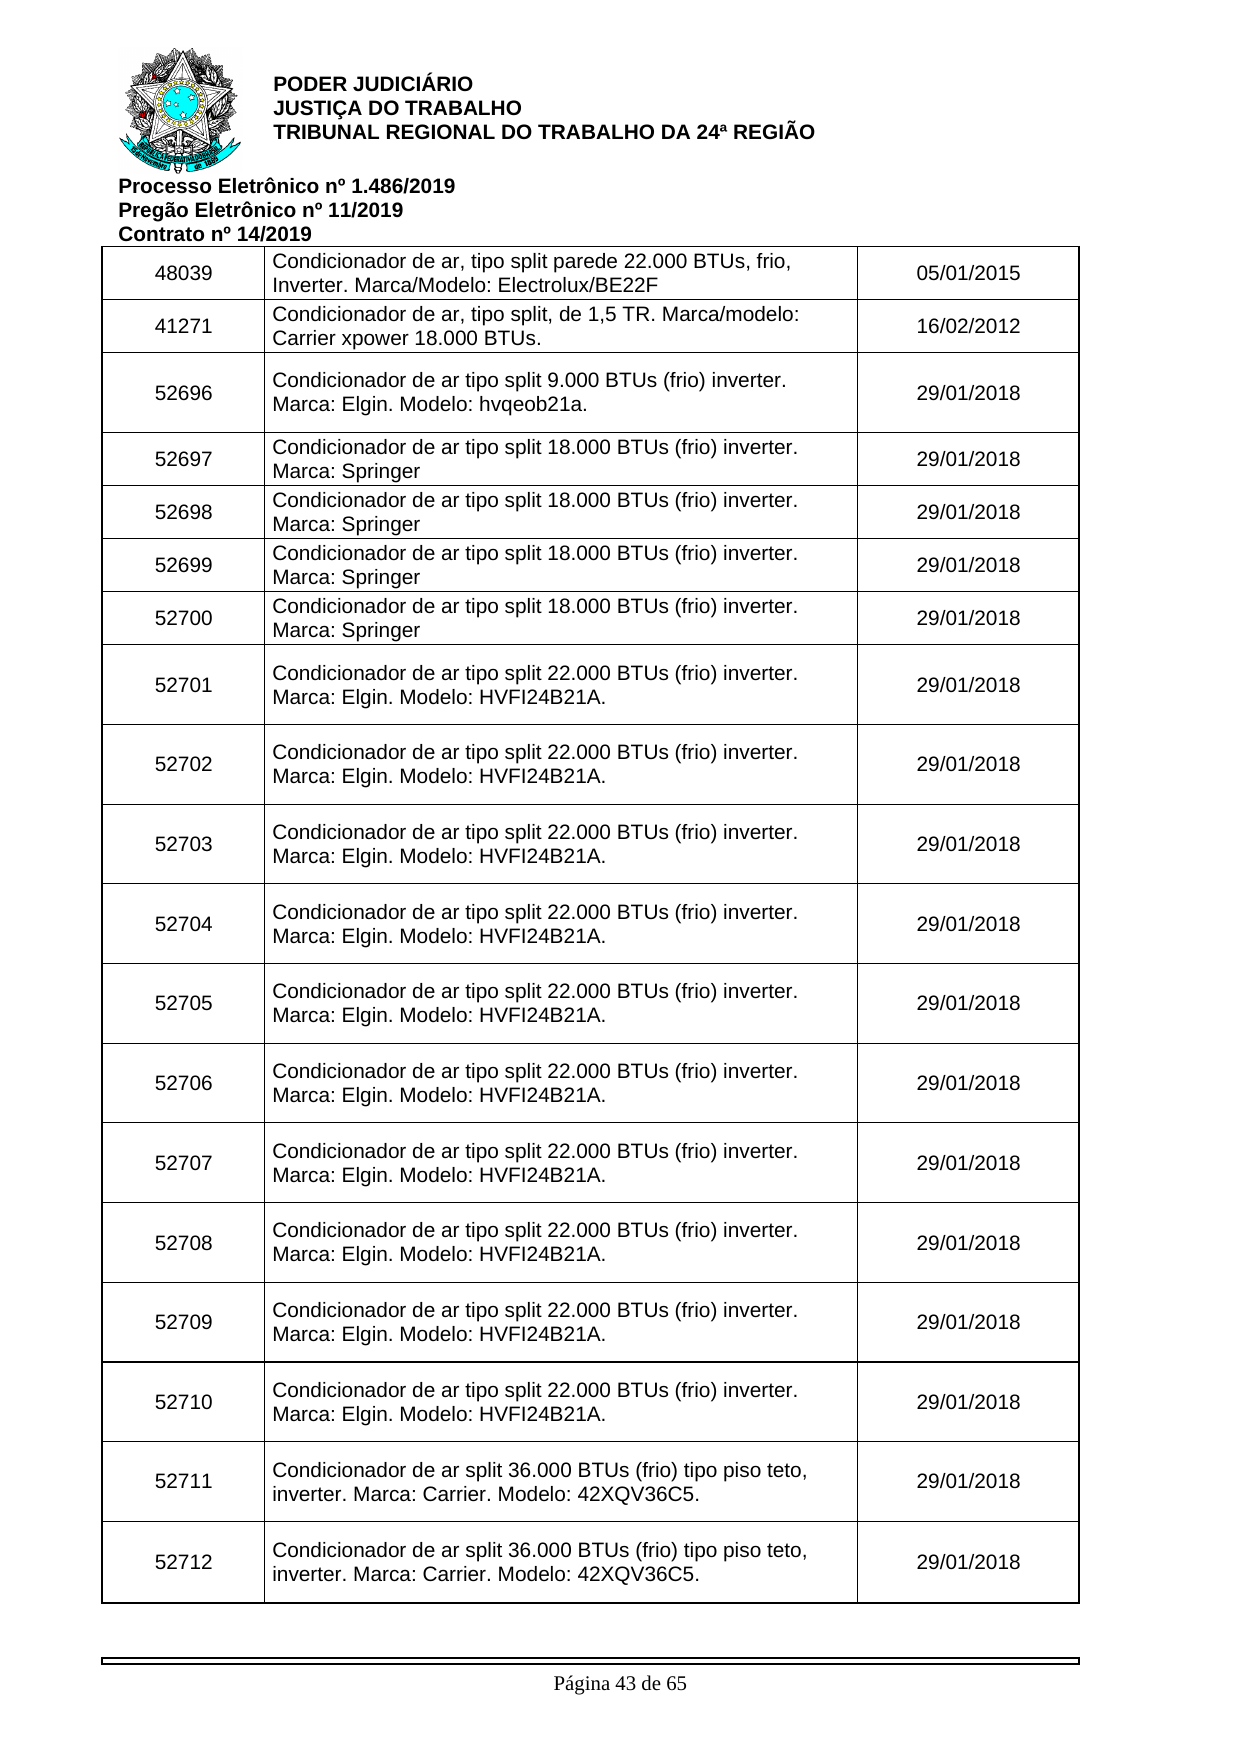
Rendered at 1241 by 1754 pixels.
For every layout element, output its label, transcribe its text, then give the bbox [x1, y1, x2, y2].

table_cell Condicionador de ar tipo split 22.000 BTUs (frio) inverter. Marca: Elgin. Modelo: HVFI24B21A. [265, 725, 857, 803]
table_cell [265, 1604, 858, 1628]
table_cell [265, 1629, 858, 1657]
table_cell 29/01/2018 [858, 645, 1078, 724]
table_cell 29/01/2018 [858, 1203, 1078, 1282]
table_cell 52701 [103, 645, 264, 724]
table_cell Condicionador de ar tipo split 18.000 BTUs (frio) inverter. Marca: Springer [265, 433, 857, 485]
table_cell Condicionador de ar tipo split 9.000 BTUs (frio) inverter. Marca: Elgin. Modelo: hvqeob21a. [265, 353, 857, 432]
table_cell Condicionador de ar tipo split 18.000 BTUs (frio) inverter. Marca: Springer [265, 539, 857, 591]
table_cell 52705 [103, 964, 264, 1043]
table_cell 52711 [103, 1442, 264, 1521]
picture [118, 47, 243, 174]
table_cell 52710 [103, 1363, 264, 1441]
table_cell Condicionador de ar, tipo split, de 1,5 TR. Marca/modelo: Carrier xpower 18.000 BTUs. [265, 300, 857, 352]
table_cell 52706 [103, 1044, 264, 1122]
table_cell [103, 1659, 1078, 1663]
table_cell Condicionador de ar tipo split 22.000 BTUs (frio) inverter. Marca: Elgin. Modelo: HVFI24B21A. [265, 884, 857, 963]
table_cell Condicionador de ar tipo split 22.000 BTUs (frio) inverter. Marca: Elgin. Modelo: HVFI24B21A. [265, 1203, 857, 1282]
table_cell Condicionador de ar tipo split 22.000 BTUs (frio) inverter. Marca: Elgin. Modelo: HVFI24B21A. [265, 1044, 857, 1122]
table_cell Condicionador de ar tipo split 22.000 BTUs (frio) inverter. Marca: Elgin. Modelo: HVFI24B21A. [265, 964, 857, 1043]
table_cell Condicionador de ar tipo split 22.000 BTUs (frio) inverter. Marca: Elgin. Modelo: HVFI24B21A. [265, 645, 857, 724]
table_cell 29/01/2018 [858, 1123, 1078, 1202]
table_cell Condicionador de ar tipo split 22.000 BTUs (frio) inverter. Marca: Elgin. Modelo: HVFI24B21A. [265, 1363, 857, 1441]
table_cell 05/01/2015 [858, 247, 1078, 299]
table_cell 52709 [103, 1283, 264, 1361]
table_cell Condicionador de ar, tipo split parede 22.000 BTUs, frio, Inverter. Marca/Modelo: Electrolux/BE22F [265, 247, 857, 299]
table_cell 52697 [103, 433, 264, 485]
table_cell Condicionador de ar split 36.000 BTUs (frio) tipo piso teto, inverter. Marca: Carrier. Modelo: 42XQV36C5. [265, 1442, 857, 1521]
table_cell 48039 [103, 247, 264, 299]
table_cell [858, 1604, 1079, 1628]
table_cell 29/01/2018 [858, 1442, 1078, 1521]
table_cell 52702 [103, 725, 264, 803]
table_cell 52699 [103, 539, 264, 591]
table_cell Condicionador de ar tipo split 22.000 BTUs (frio) inverter. Marca: Elgin. Modelo: HVFI24B21A. [265, 1283, 857, 1361]
table_cell 52700 [103, 592, 264, 644]
table_cell 52703 [103, 805, 264, 883]
table_cell 52704 [103, 884, 264, 963]
table_cell 29/01/2018 [858, 353, 1078, 432]
table_cell 29/01/2018 [858, 805, 1078, 883]
table_cell 16/02/2012 [858, 300, 1078, 352]
table_cell Condicionador de ar tipo split 18.000 BTUs (frio) inverter. Marca: Springer [265, 592, 857, 644]
table_cell Condicionador de ar tipo split 22.000 BTUs (frio) inverter. Marca: Elgin. Modelo: HVFI24B21A. [265, 1123, 857, 1202]
table_cell 29/01/2018 [858, 725, 1078, 803]
table_cell 29/01/2018 [858, 433, 1078, 485]
table_cell 29/01/2018 [858, 1283, 1078, 1361]
table_cell Condicionador de ar split 36.000 BTUs (frio) tipo piso teto, inverter. Marca: Carrier. Modelo: 42XQV36C5. [265, 1522, 857, 1602]
table_cell [102, 1604, 265, 1628]
table_cell Condicionador de ar tipo split 22.000 BTUs (frio) inverter. Marca: Elgin. Modelo: HVFI24B21A. [265, 805, 857, 883]
table_cell 41271 [103, 300, 264, 352]
table_cell 29/01/2018 [858, 884, 1078, 963]
table_cell 52712 [103, 1522, 264, 1602]
table_cell 29/01/2018 [858, 964, 1078, 1043]
table_cell 29/01/2018 [858, 486, 1078, 538]
table_cell 29/01/2018 [858, 1363, 1078, 1441]
table_cell 52698 [103, 486, 264, 538]
table_cell 29/01/2018 [858, 1044, 1078, 1122]
table_cell 29/01/2018 [858, 1522, 1078, 1602]
table_cell 29/01/2018 [858, 592, 1078, 644]
table_cell 29/01/2018 [858, 539, 1078, 591]
table_cell [858, 1629, 1079, 1657]
table_cell 52707 [103, 1123, 264, 1202]
table_cell 52696 [103, 353, 264, 432]
table_cell [102, 1629, 265, 1657]
table_cell Condicionador de ar tipo split 18.000 BTUs (frio) inverter. Marca: Springer [265, 486, 857, 538]
table_cell 52708 [103, 1203, 264, 1282]
